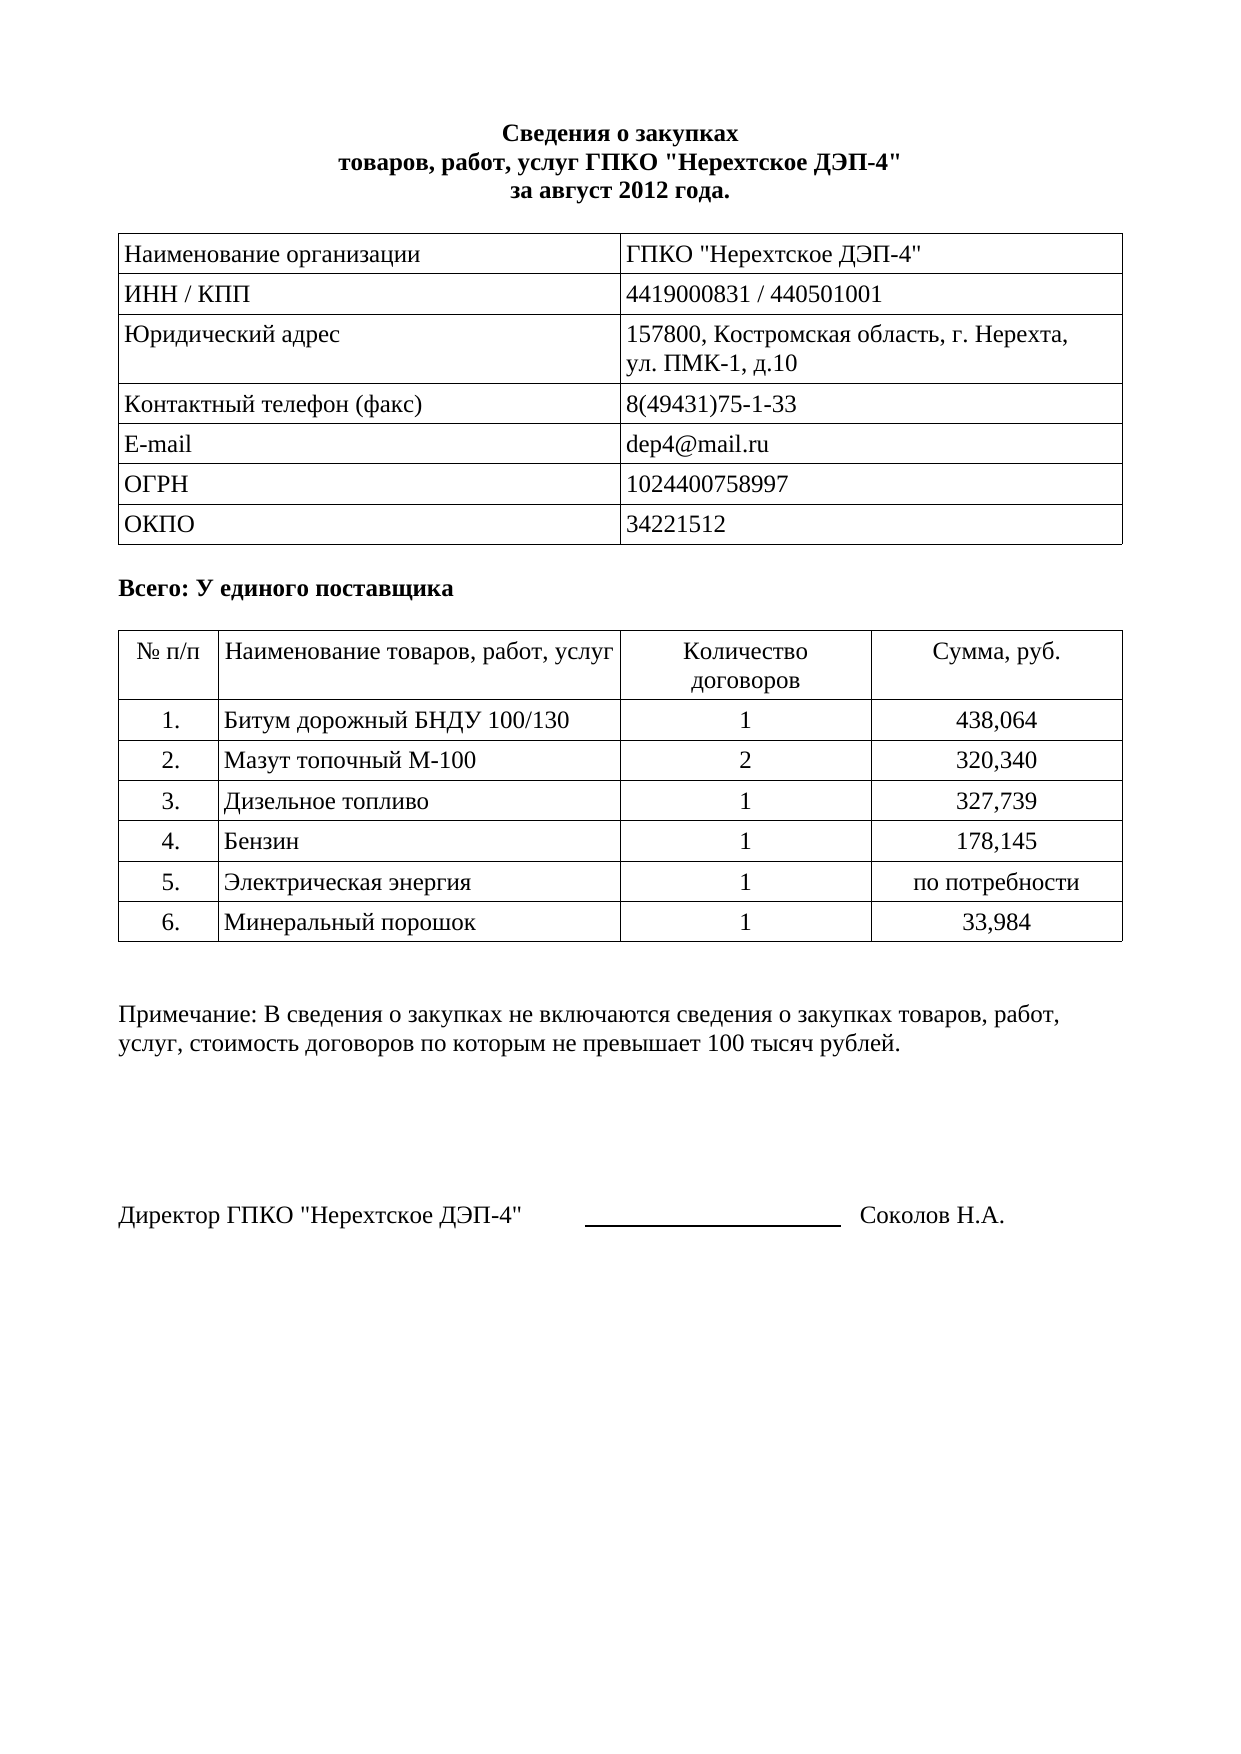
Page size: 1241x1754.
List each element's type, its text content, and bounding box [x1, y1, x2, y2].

table_cell по потребности [872, 862, 1122, 901]
table_cell 1 [621, 781, 871, 820]
text Всего: У единого поставщика [118, 573, 1122, 602]
table_cell [119, 741, 218, 780]
table_cell 1 [621, 700, 871, 740]
table_cell 1024400758997 [621, 464, 1122, 504]
table_cell [119, 781, 218, 820]
table_cell [119, 902, 218, 941]
table_cell 4419000831 / 440501001 [621, 274, 1122, 314]
table_cell 1 [621, 902, 871, 941]
table_header ГПКО "Нерехтское ДЭП-4" [621, 234, 1122, 273]
table_header Сумма, руб. [872, 631, 1122, 699]
table_cell 1 [621, 862, 871, 901]
text Сведения о закупках [118, 118, 1122, 147]
table_cell E-mail [119, 424, 620, 463]
table_header № п/п [119, 631, 218, 699]
table_cell 33 984 [872, 902, 1122, 941]
table_cell 2 [621, 741, 871, 780]
table_cell 34221512 [621, 505, 1122, 544]
table_cell ОКПО [119, 505, 620, 544]
table_cell [119, 821, 218, 861]
table_cell 320 340 [872, 741, 1122, 780]
table_cell Электрическая энергия [219, 862, 620, 901]
text Примечание: В сведения о закупках не включаются сведения о закупках товаров, работ, услуг, стоимость договоров по которым не превышает 100 тысяч рублей. [118, 999, 1122, 1056]
table_cell [119, 700, 218, 740]
table_cell Битум дорожный БНДУ 100/130 [219, 700, 620, 740]
table_cell ОГРН [119, 464, 620, 504]
table_cell Мазут топочный М-100 [219, 741, 620, 780]
table_header Наименование товаров, работ, услуг [219, 631, 620, 699]
table_cell Минеральный порошок [219, 902, 620, 941]
table_cell 327 739 [872, 781, 1122, 820]
table_cell 178 145 [872, 821, 1122, 861]
table_cell dep4@mail.ru [621, 424, 1122, 463]
table_cell Контактный телефон (факс) [119, 384, 620, 423]
table_cell 8(49431)75-1-33 [621, 384, 1122, 423]
table_header Количество договоров [621, 631, 871, 699]
table_cell Дизельное топливо [219, 781, 620, 820]
text товаров, работ, услуг ГПКО "Нерехтское ДЭП-4" [118, 147, 1122, 176]
text Директор ГПКО "Нерехтское ДЭП-4" Соколов Н.А. [118, 1200, 1122, 1229]
table_cell 157800, Костромская область, г. Нерехта, ул. ПМК-1, д.10 [621, 315, 1122, 383]
table_cell 438 064 [872, 700, 1122, 740]
table_cell 1 [621, 821, 871, 861]
table_cell ИНН / КПП [119, 274, 620, 314]
table_header Наименование организации [119, 234, 620, 273]
table_cell Бензин [219, 821, 620, 861]
text за август 2012 года. [118, 176, 1122, 204]
table_cell [119, 862, 218, 901]
table_cell Юридический адрес [119, 315, 620, 383]
